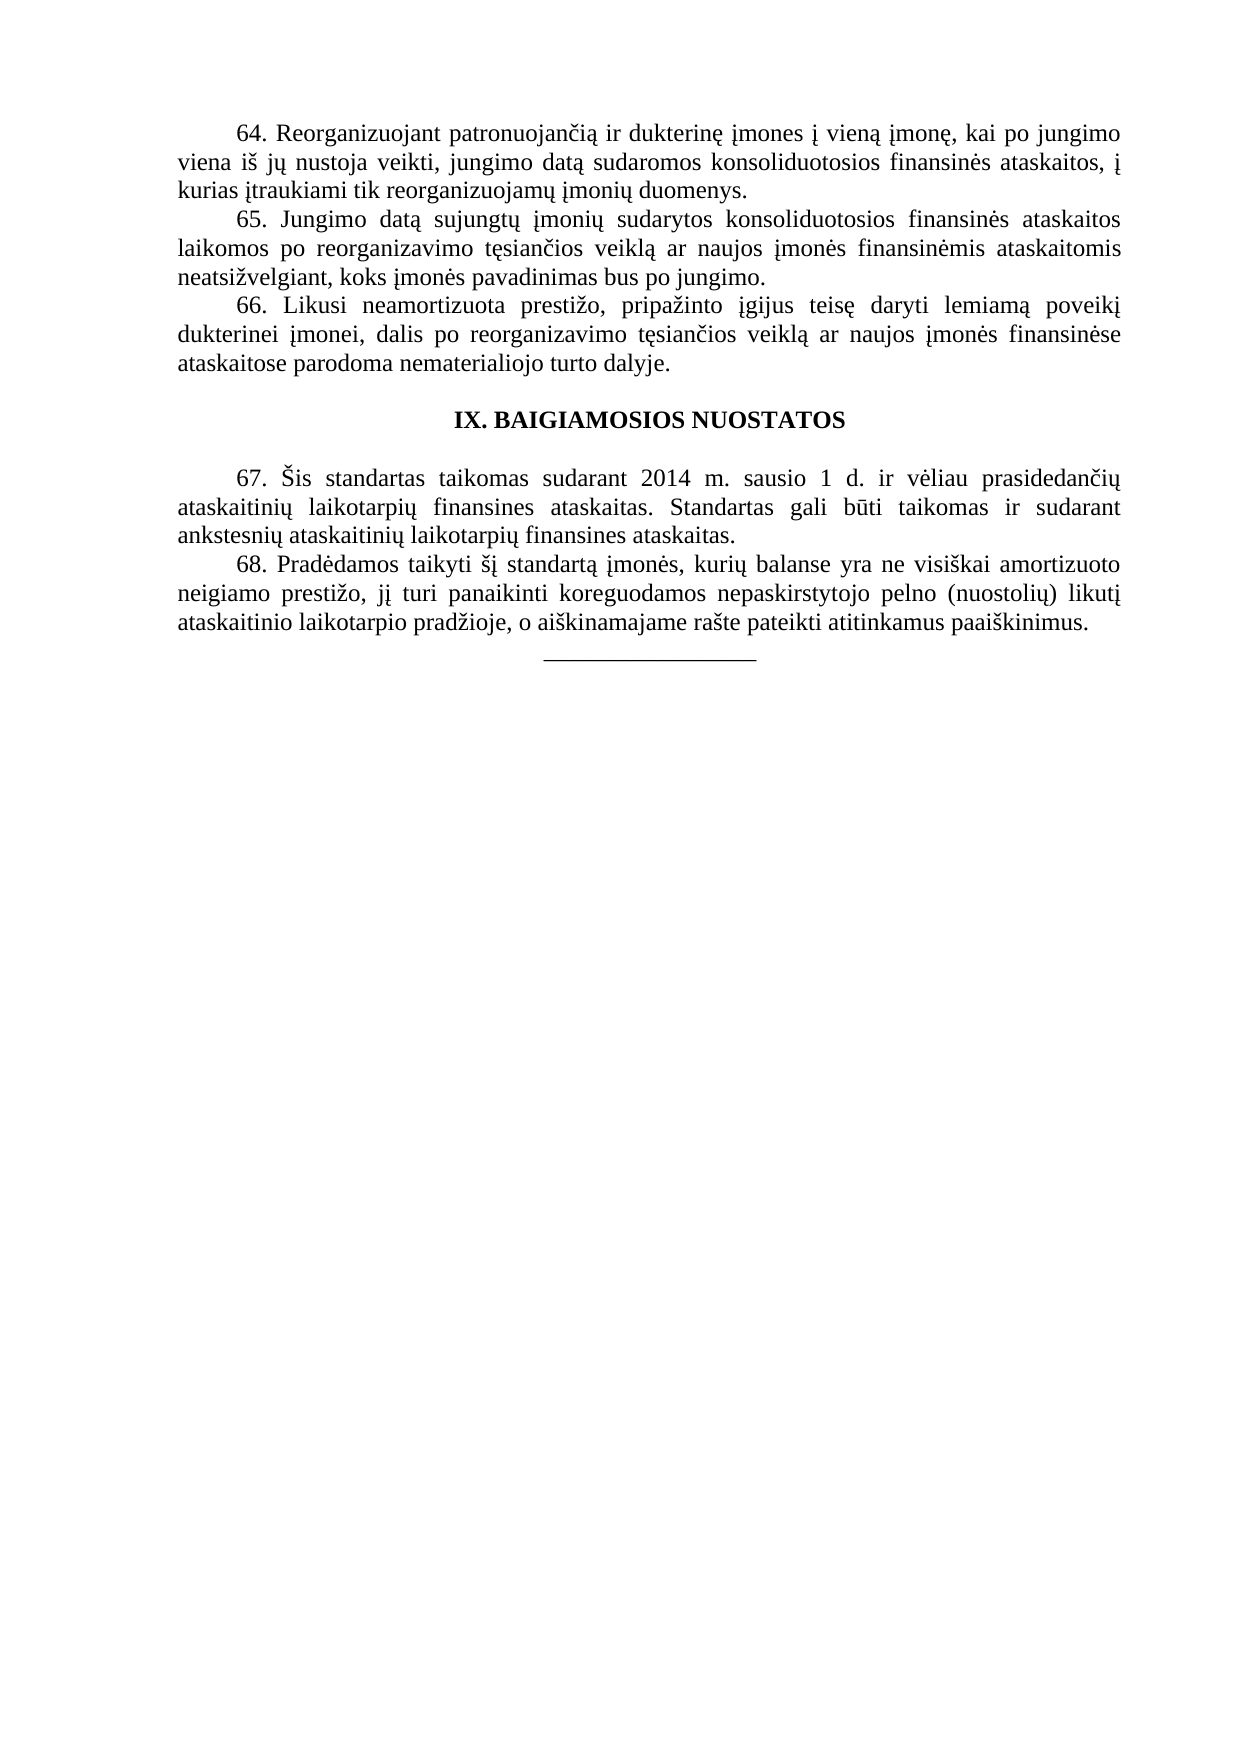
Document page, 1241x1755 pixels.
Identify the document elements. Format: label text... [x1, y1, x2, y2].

text 66. Likusi neamortizuota prestižo, pripažinto įgijus teisę daryti lemiamą poveikį dukterinei įmonei, dalis po reorganizavimo tęsiančios veiklą ar naujos įmonės finansinėse ataskaitose parodoma nematerialiojo turto dalyje. [177, 291, 1122, 377]
text _________________ [177, 636, 1122, 664]
text 67. Šis standartas taikomas sudarant 2014 m. sausio 1 d. ir vėliau prasidedančių ataskaitinių laikotarpių finansines ataskaitas. Standartas gali būti taikomas ir sudarant ankstesnių ataskaitinių laikotarpių finansines ataskaitas. [177, 463, 1122, 549]
text 64. Reorganizuojant patronuojančią ir dukterinę įmones į vieną įmonę, kai po jungimo viena iš jų nustoja veikti, jungimo datą sudaromos konsoliduotosios finansinės ataskaitos, į kurias įtraukiami tik reorganizuojamų įmonių duomenys. [177, 118, 1122, 204]
text 65. Jungimo datą sujungtų įmonių sudarytos konsoliduotosios finansinės ataskaitos laikomos po reorganizavimo tęsiančios veiklą ar naujos įmonės finansinėmis ataskaitomis neatsižvelgiant, koks įmonės pavadinimas bus po jungimo. [177, 204, 1122, 291]
text 68. Pradėdamos taikyti šį standartą įmonės, kurių balanse yra ne visiškai amortizuoto neigiamo prestižo, jį turi panaikinti koreguodamos nepaskirstytojo pelno (nuostolių) likutį ataskaitinio laikotarpio pradžioje, o aiškinamajame rašte pateikti atitinkamus paaiškinimus. [177, 549, 1122, 636]
text IX. baigiamosios nuostatos [177, 406, 1122, 434]
